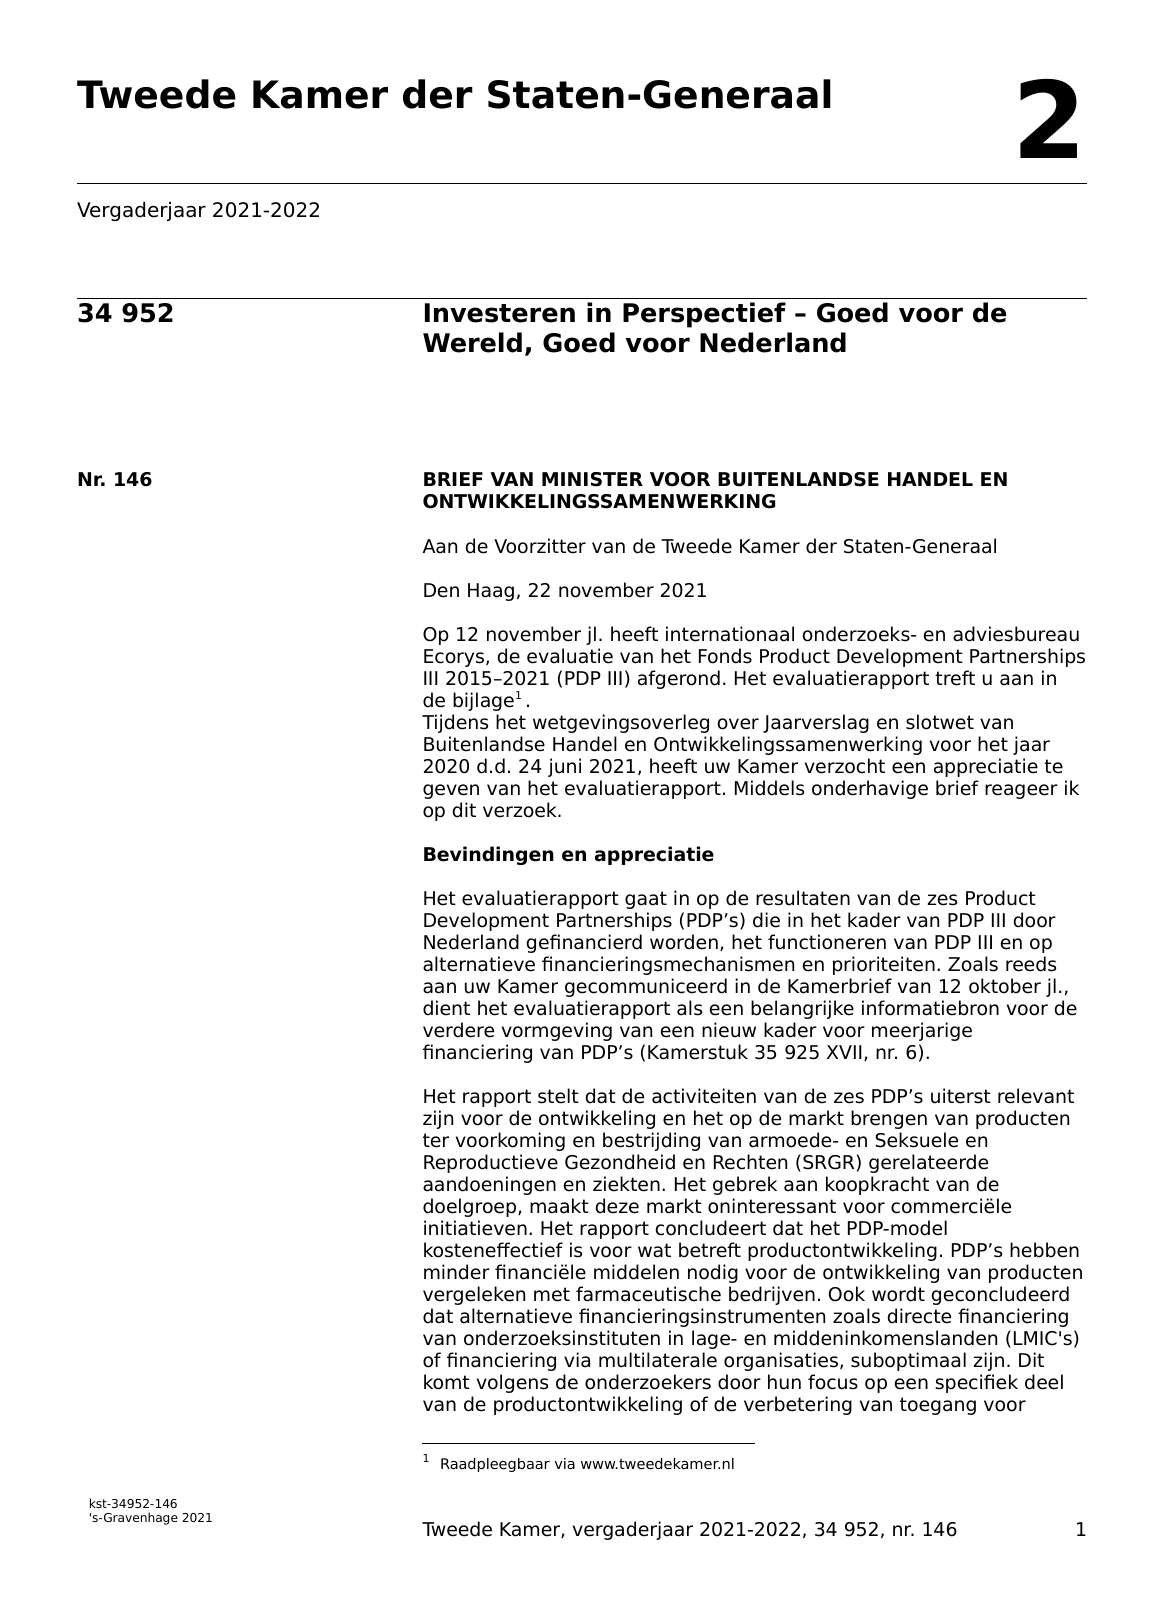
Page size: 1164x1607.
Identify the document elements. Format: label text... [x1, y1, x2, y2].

text Het evaluatierapport gaat in op de resultaten van de zes Product Development Partnerships (PDP’s) die in het kader van PDP III door Nederland gefinancierd worden, het functioneren van PDP III en op alternatieve financieringsmechanismen en prioriteiten. Zoals reeds aan uw Kamer gecommuniceerd in de Kamerbrief van 12 oktober jl., dient het evaluatierapport als een belangrijke informatiebron voor de verdere vormgeving van een nieuw kader voor meerjarige financiering van PDP’s (Kamerstuk 35 925 XVII, nr. 6). [422, 888, 1087, 1064]
subtitle 34 952 Investeren in Perspectief – Goed voor de Wereld, Goed voor Nederland [77, 299, 1087, 358]
text Het rapport stelt dat de activiteiten van de zes PDP’s uiterst relevant zijn voor de ontwikkeling en het op de markt brengen van producten ter voorkoming en bestrijding van armoede- en Seksuele en Reproductieve Gezondheid en Rechten (SRGR) gerelateerde aandoeningen en ziekten. Het gebrek aan koopkracht van de doelgroep, maakt deze markt oninteressant voor commerciële initiatieven. Het rapport concludeert dat het PDP-model kosteneffectief is voor wat betreft productontwikkeling. PDP’s hebben minder financiële middelen nodig voor de ontwikkeling van producten vergeleken met farmaceutische bedrijven. Ook wordt geconcludeerd dat alternatieve financieringsinstrumenten zoals directe financiering van onderzoeksinstituten in lage- en middeninkomenslanden (LMIC's) of financiering via multilaterale organisaties, suboptimaal zijn. Dit komt volgens de onderzoekers door hun focus op een specifiek deel van de productontwikkeling of de verbetering van toegang voor [422, 1086, 1087, 1416]
subtitle Bevindingen en appreciatie [422, 844, 1087, 866]
text Raadpleegbaar via www.tweedekamer.nl [422, 1452, 1087, 1474]
table_header 2 [886, 59, 1087, 183]
text Den Haag, 22 november 2021 [422, 580, 1087, 602]
text kst-34952-146 [88, 1497, 323, 1511]
table_cell Vergaderjaar 2021-2022 [77, 184, 1087, 298]
table_header Tweede Kamer der Staten-Generaal [77, 59, 886, 183]
text Op 12 november jl. heeft internationaal onderzoeks- en adviesbureau Ecorys, de evaluatie van het Fonds Product Development Partnerships III 2015–2021 (PDP III) afgerond. Het evaluatierapport treft u aan in de bijlage. [422, 624, 1087, 712]
text Tijdens het wetgevingsoverleg over Jaarverslag en slotwet van Buitenlandse Handel en Ontwikkelingssamenwerking voor het jaar 2020 d.d. 24 juni 2021, heeft uw Kamer verzocht een appreciatie te geven van het evaluatierapport. Middels onderhavige brief reageer ik op dit verzoek. [422, 712, 1087, 822]
text 's-Gravenhage 2021 [88, 1511, 323, 1525]
text Aan de Voorzitter van de Tweede Kamer der Staten-Generaal [422, 536, 1087, 557]
subtitle Nr. 146 BRIEF VAN MINISTER VOOR BUITENLANDSE HANDEL EN ONTWIKKELINGSSAMENWERKING [77, 469, 1087, 513]
